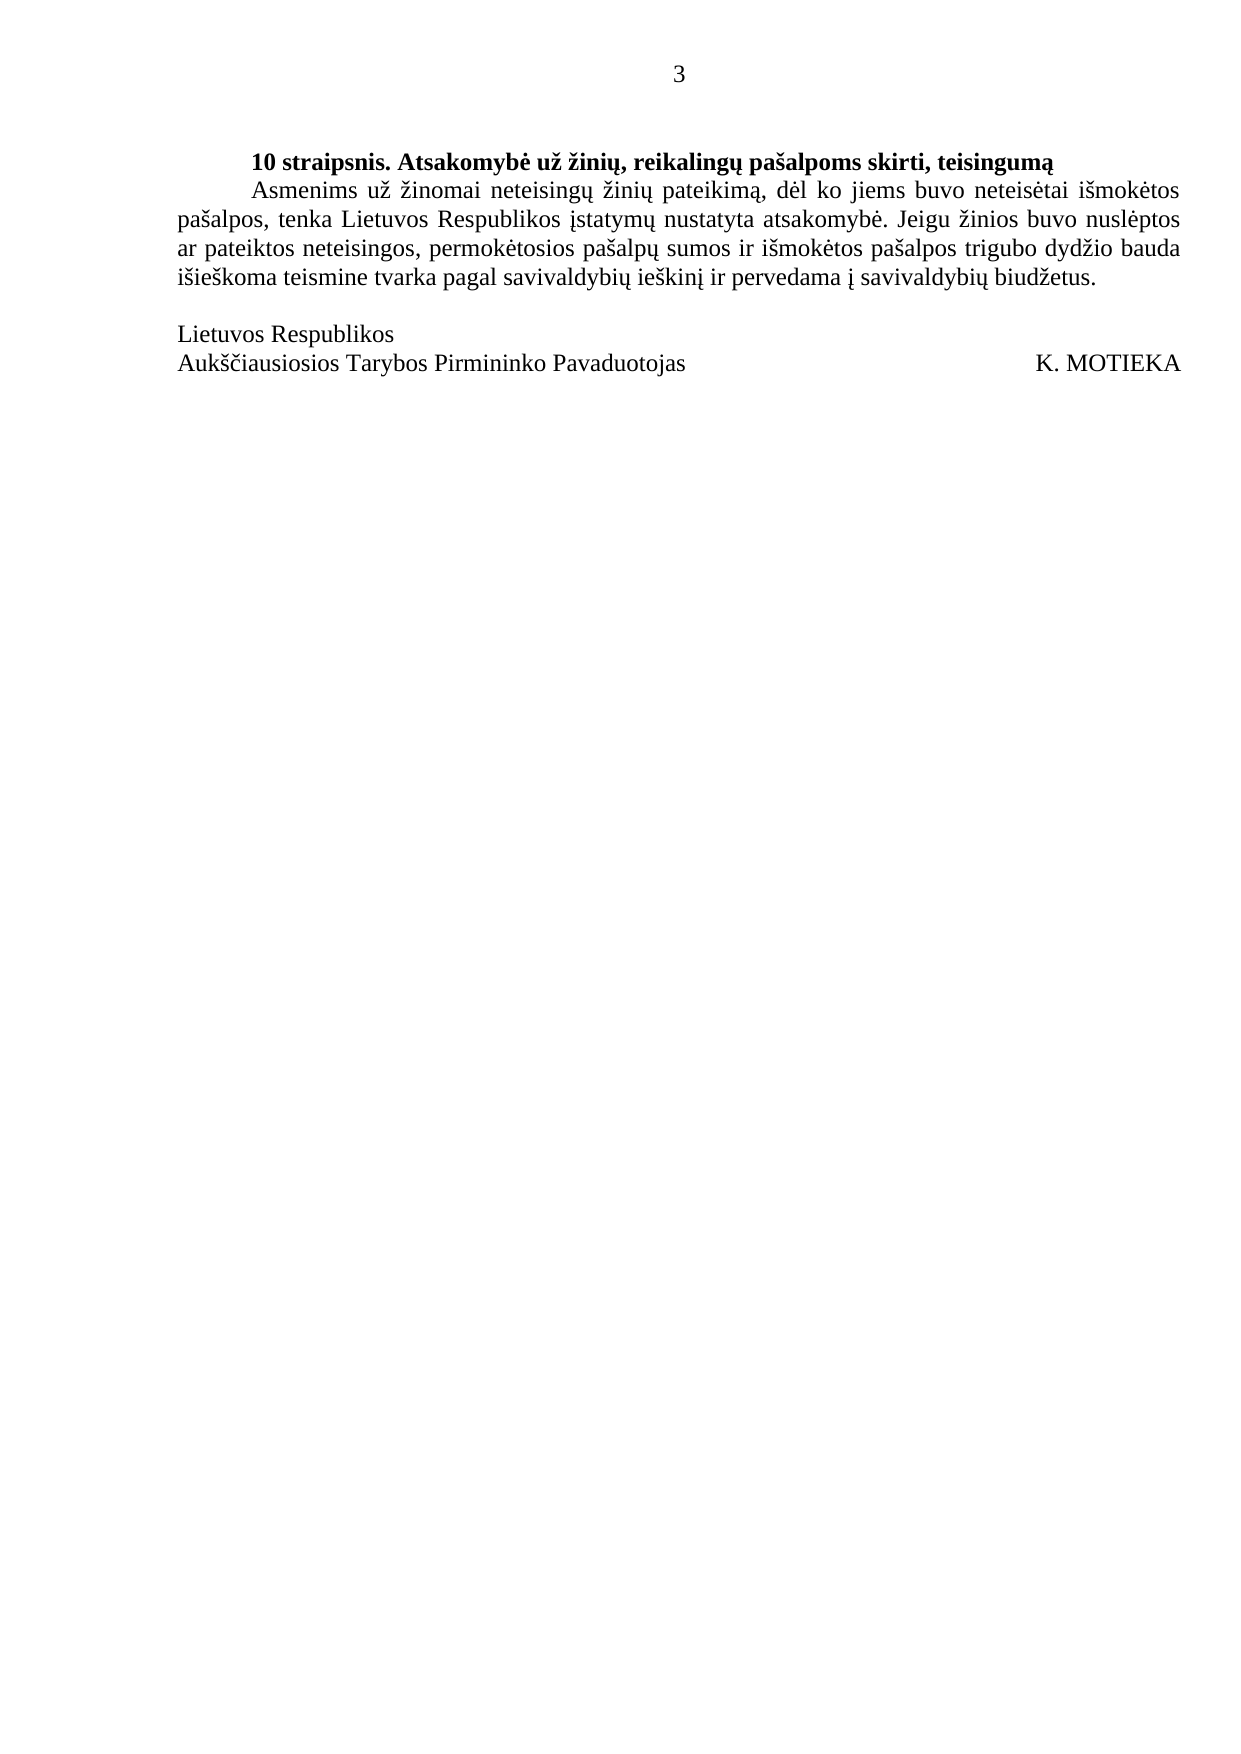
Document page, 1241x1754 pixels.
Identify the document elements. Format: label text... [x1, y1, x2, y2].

text Lietuvos Respublikos [177, 319, 1181, 348]
text Aukščiausiosios Tarybos Pirmininko Pavaduotojas K. MOTIEKA [177, 348, 1181, 377]
text Asmenims už žinomai neteisingų žinių pateikimą, dėl ko jiems buvo neteisėtai išmokėtos pašalpos, tenka Lietuvos Respublikos įstatymų nustatyta atsakomybė. Jeigu žinios buvo nuslėptos ar pateiktos neteisingos, permokėtosios pašalpų sumos ir išmokėtos pašalpos trigubo dydžio bauda išieškoma teismine tvarka pagal savivaldybių ieškinį ir pervedama į savivaldybių biudžetus. [177, 176, 1181, 291]
text 10 straipsnis. Atsakomybė už žinių, reikalingų pašalpoms skirti, teisingumą [177, 147, 1181, 176]
